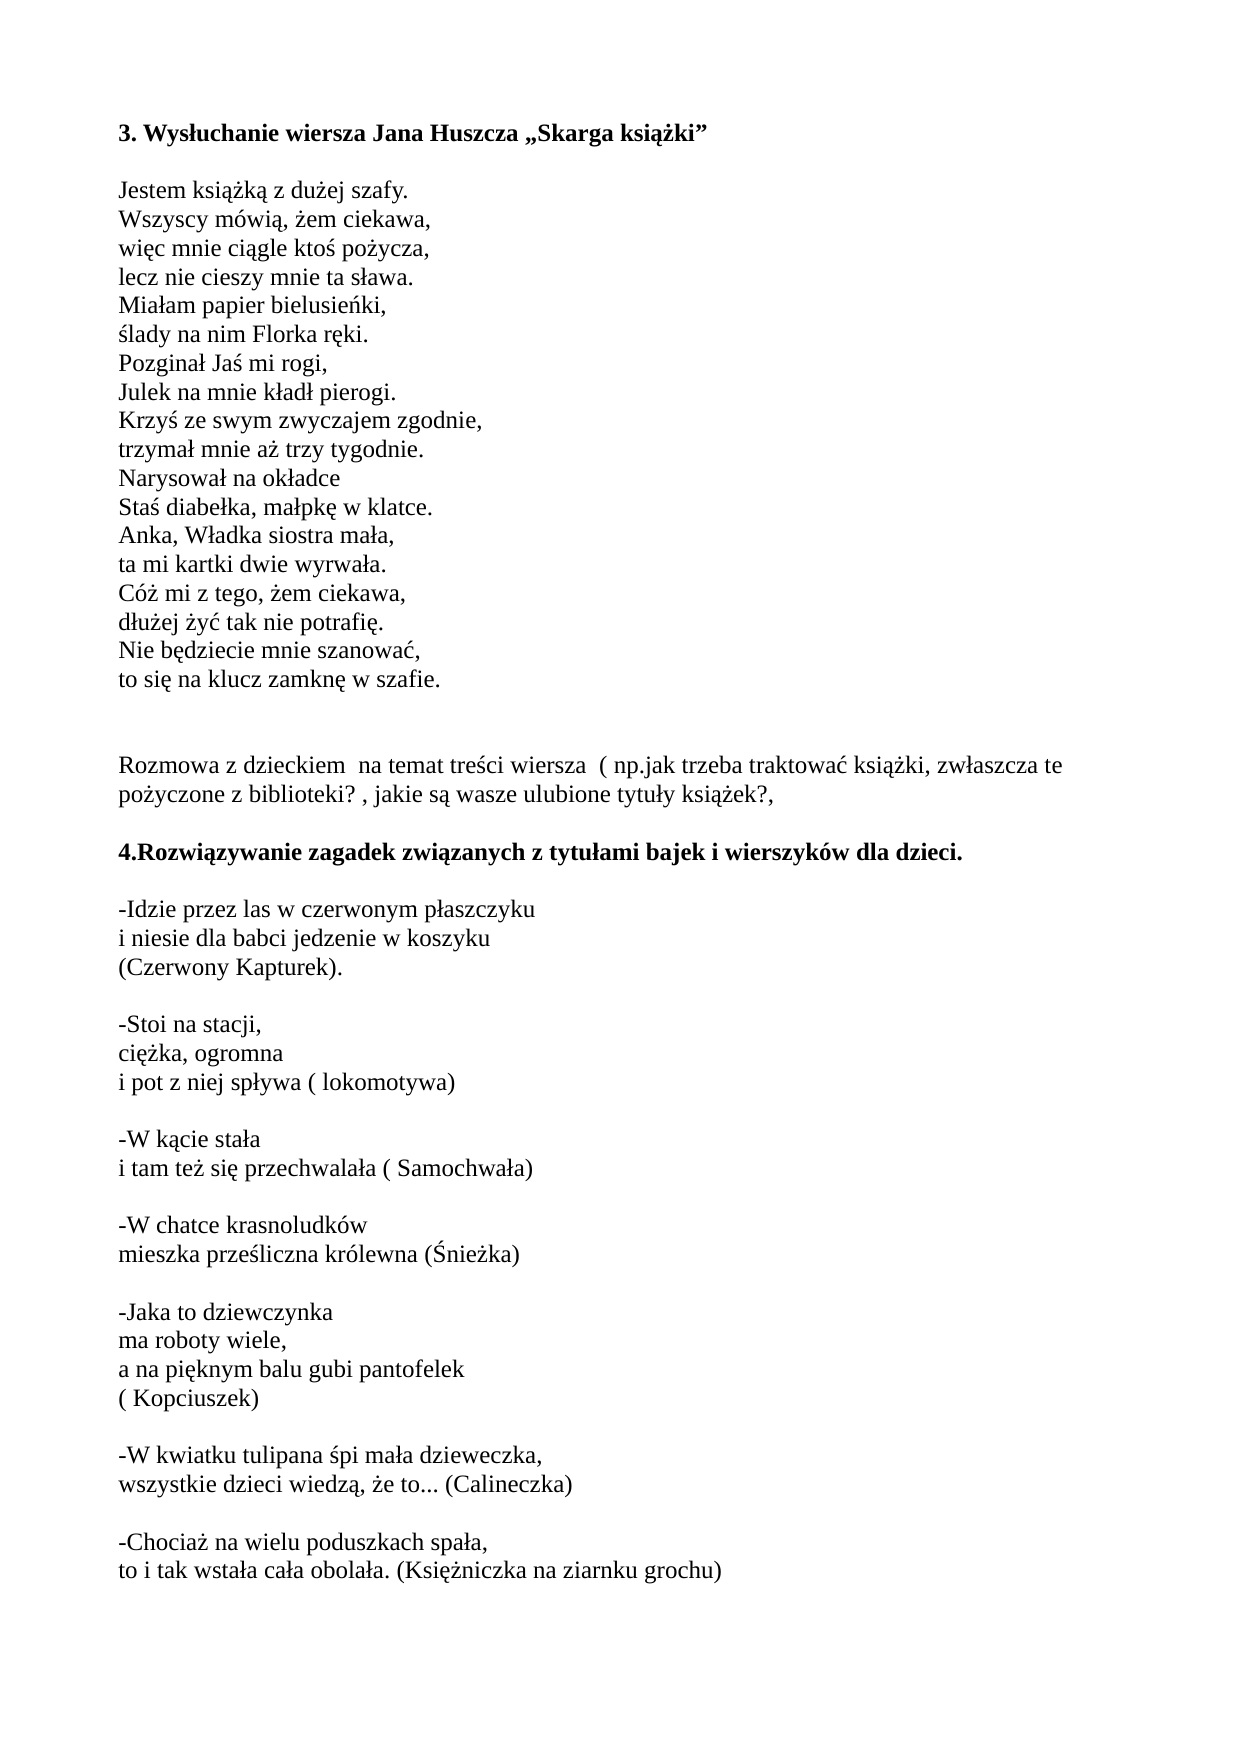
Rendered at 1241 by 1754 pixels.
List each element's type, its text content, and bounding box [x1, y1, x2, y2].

text mieszka prześliczna królewna (Śnieżka) -Jaka to dziewczynka [118, 1239, 1122, 1326]
text i tam też się przechwalała ( Samochwała) -W chatce krasnoludków [118, 1153, 1122, 1239]
text i niesie dla babci jedzenie w koszyku (Czerwony Kapturek). -Stoi na stacji, [118, 923, 1122, 1038]
text dłużej żyć tak nie potrafię. Nie będziecie mnie szanować, to się na klucz zamknę w szafie. [118, 607, 1122, 693]
text a na pięknym balu gubi pantofelek ( Kopciuszek) -W kwiatku tulipana śpi mała dzieweczka, wszystkie dzieci wiedzą, że to... (Calineczka) -Chociaż na wielu poduszkach spała, to i tak wstała cała obolała. (Księżniczka na ziarnku grochu) [118, 1354, 1122, 1613]
text ciężka, ogromna [118, 1038, 1122, 1067]
text 3. Wysłuchanie wiersza Jana Huszcza „Skarga książki” [118, 118, 1122, 147]
text ma roboty wiele, [118, 1326, 1122, 1354]
text Rozmowa z dzieckiem na temat treści wiersza ( np.jak trzeba traktować książki, zwłaszcza te pożyczone z biblioteki? , jakie są wasze ulubione tytuły książek?, 4.Rozwiązywanie zagadek związanych z tytułami bajek i wierszyków dla dzieci. [118, 722, 1122, 866]
text i pot z niej spływa ( lokomotywa) -W kącie stała [118, 1067, 1122, 1153]
text -Idzie przez las w czerwonym płaszczyku [118, 894, 1122, 923]
text Jestem książką z dużej szafy. Wszyscy mówią, żem ciekawa, więc mnie ciągle ktoś pożycza, lecz nie cieszy mnie ta sława. Miałam papier bielusieńki, ślady na nim Florka ręki. Pozginał Jaś mi rogi, Julek na mnie kładł pierogi. Krzyś ze swym zwyczajem zgodnie, trzymał mnie aż trzy tygodnie. Narysował na okładce Staś diabełka, małpkę w klatce. Anka, Władka siostra mała, ta mi kartki dwie wyrwała. Cóż mi z tego, żem ciekawa, [118, 176, 1122, 607]
